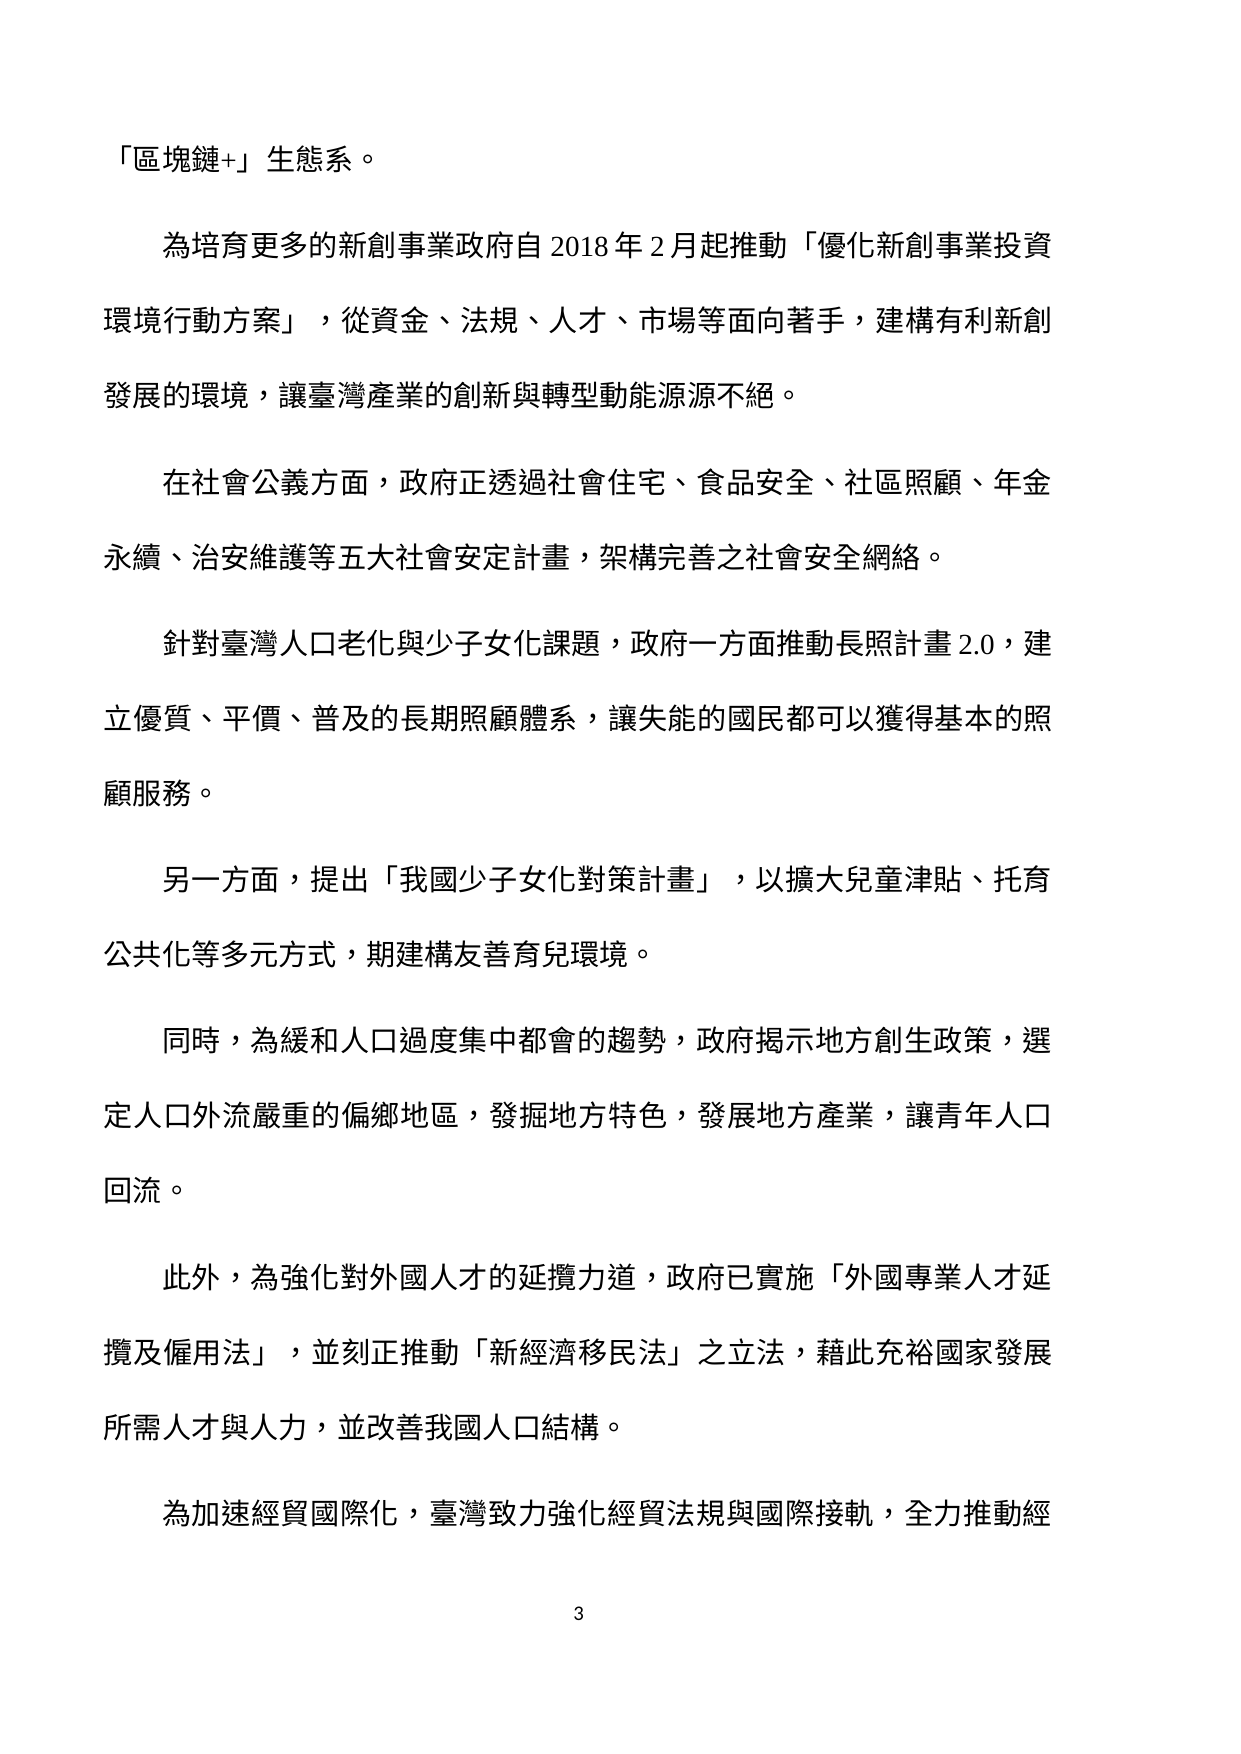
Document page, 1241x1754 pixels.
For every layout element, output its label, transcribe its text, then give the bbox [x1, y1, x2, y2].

text 此外，為強化對外國人才的延攬力道，政府已實施「外國專業人才延攬及僱用法」，並刻正推動「新經濟移民法」之立法，藉此充裕國家發展所需人才與人力，並改善我國人口結構。 [103, 1238, 1053, 1463]
text 為加速經貿國際化，臺灣致力強化經貿法規與國際接軌，全力推動經 [103, 1474, 1053, 1549]
text 「區塊鏈+」生態系。 [103, 120, 1053, 195]
text 同時，為緩和人口過度集中都會的趨勢，政府揭示地方創生政策，選定人口外流嚴重的偏鄉地區，發掘地方特色，發展地方產業，讓青年人口回流。 [103, 1002, 1053, 1227]
text 針對臺灣人口老化與少子女化課題，政府一方面推動長照計畫2.0，建立優質、平價、普及的長期照顧體系，讓失能的國民都可以獲得基本的照顧服務。 [103, 604, 1053, 829]
text 在社會公義方面，政府正透過社會住宅、食品安全、社區照顧、年金永續、治安維護等五大社會安定計畫，架構完善之社會安全網絡。 [103, 443, 1053, 593]
text 另一方面，提出「我國少子女化對策計畫」，以擴大兒童津貼、托育公共化等多元方式，期建構友善育兒環境。 [103, 840, 1053, 990]
text 為培育更多的新創事業政府自2018年2月起推動「優化新創事業投資環境行動方案」，從資金、法規、人才、市場等面向著手，建構有利新創發展的環境，讓臺灣產業的創新與轉型動能源源不絕。 [103, 207, 1053, 432]
